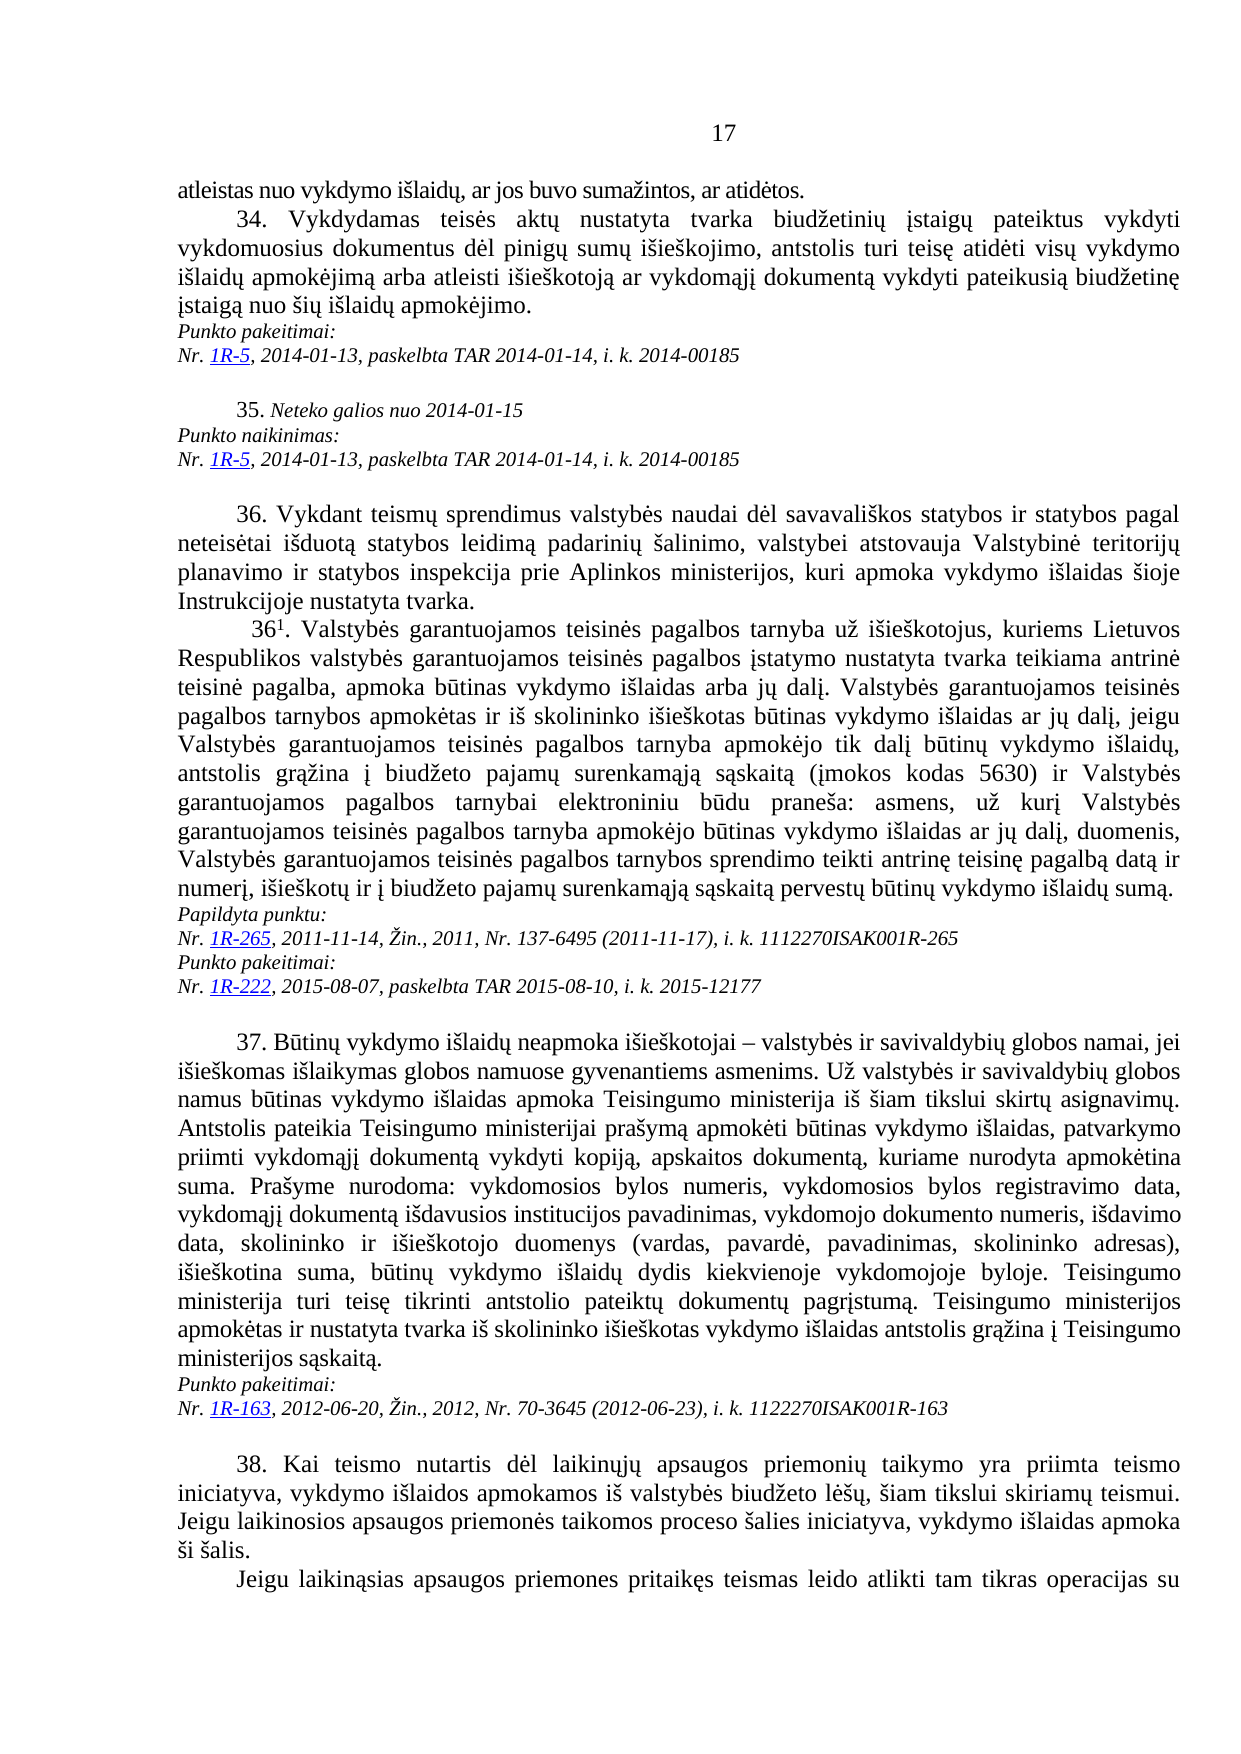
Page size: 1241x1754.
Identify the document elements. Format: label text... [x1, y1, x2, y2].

text 361. Valstybės garantuojamos teisinės pagalbos tarnyba už išieškotojus, kuriems Lietuvos Respublikos valstybės garantuojamos teisinės pagalbos įstatymo nustatyta tvarka teikiama antrinė teisinė pagalba, apmoka būtinas vykdymo išlaidas arba jų dalį. Valstybės garantuojamos teisinės pagalbos tarnybos apmokėtas ir iš skolininko išieškotas būtinas vykdymo išlaidas ar jų dalį, jeigu Valstybės garantuojamos teisinės pagalbos tarnyba apmokėjo tik dalį būtinų vykdymo išlaidų, antstolis grąžina į biudžeto pajamų surenkamąją sąskaitą (įmokos kodas 5630) ir Valstybės garantuojamos pagalbos tarnybai elektroniniu būdu praneša: asmens, už kurį Valstybės garantuojamos teisinės pagalbos tarnyba apmokėjo būtinas vykdymo išlaidas ar jų dalį, duomenis, Valstybės garantuojamos teisinės pagalbos tarnybos sprendimo teikti antrinę teisinę pagalbą datą ir numerį, išieškotų ir į biudžeto pajamų surenkamąją sąskaitą pervestų būtinų vykdymo išlaidų sumą. [177, 614, 1181, 902]
text Punkto pakeitimai: [177, 319, 1181, 343]
text Nr. 1R-163, 2012-06-20, Žin., 2012, Nr. 70-3645 (2012-06-23), i. k. 1122270ISAK001R-163 [177, 1396, 1181, 1420]
text Nr. 1R-265, 2011-11-14, Žin., 2011, Nr. 137-6495 (2011-11-17), i. k. 1112270ISAK001R-265 [177, 926, 1181, 950]
text 37. Būtinų vykdymo išlaidų neapmoka išieškotojai – valstybės ir savivaldybių globos namai, jei išieškomas išlaikymas globos namuose gyvenantiems asmenims. Už valstybės ir savivaldybių globos namus būtinas vykdymo išlaidas apmoka Teisingumo ministerija iš šiam tikslui skirtų asignavimų. Antstolis pateikia Teisingumo ministerijai prašymą apmokėti būtinas vykdymo išlaidas, patvarkymo priimti vykdomąjį dokumentą vykdyti kopiją, apskaitos dokumentą, kuriame nurodyta apmokėtina suma. Prašyme nurodoma: vykdomosios bylos numeris, vykdomosios bylos registravimo data, vykdomąjį dokumentą išdavusios institucijos pavadinimas, vykdomojo dokumento numeris, išdavimo data, skolininko ir išieškotojo duomenys (vardas, pavardė, pavadinimas, skolininko adresas), išieškotina suma, būtinų vykdymo išlaidų dydis kiekvienoje vykdomojoje byloje. Teisingumo ministerija turi teisę tikrinti antstolio pateiktų dokumentų pagrįstumą. Teisingumo ministerijos apmokėtas ir nustatyta tvarka iš skolininko išieškotas vykdymo išlaidas antstolis grąžina į Teisingumo ministerijos sąskaitą. [177, 1027, 1181, 1372]
text Papildyta punktu: [177, 902, 1181, 926]
text Jeigu laikinąsias apsaugos priemones pritaikęs teismas leido atlikti tam tikras operacijas su [177, 1564, 1181, 1593]
text Nr. 1R-5, 2014-01-13, paskelbta TAR 2014-01-14, i. k. 2014-00185 [177, 343, 1181, 367]
text 38. Kai teismo nutartis dėl laikinųjų apsaugos priemonių taikymo yra priimta teismo iniciatyva, vykdymo išlaidos apmokamos iš valstybės biudžeto lėšų, šiam tikslui skiriamų teismui. Jeigu laikinosios apsaugos priemonės taikomos proceso šalies iniciatyva, vykdymo išlaidas apmoka ši šalis. [177, 1449, 1181, 1564]
text Punkto naikinimas: [177, 423, 1181, 447]
text 35. Neteko galios nuo 2014-01-15 [177, 396, 1181, 423]
text Nr. 1R-222, 2015-08-07, paskelbta TAR 2015-08-10, i. k. 2015-12177 [177, 974, 1181, 998]
text Nr. 1R-5, 2014-01-13, paskelbta TAR 2014-01-14, i. k. 2014-00185 [177, 447, 1181, 471]
text 34. Vykdydamas teisės aktų nustatyta tvarka biudžetinių įstaigų pateiktus vykdyti vykdomuosius dokumentus dėl pinigų sumų išieškojimo, antstolis turi teisę atidėti visų vykdymo išlaidų apmokėjimą arba atleisti išieškotoją ar vykdomąjį dokumentą vykdyti pateikusią biudžetinę įstaigą nuo šių išlaidų apmokėjimo. [177, 204, 1181, 319]
text 36. Vykdant teismų sprendimus valstybės naudai dėl savavališkos statybos ir statybos pagal neteisėtai išduotą statybos leidimą padarinių šalinimo, valstybei atstovauja Valstybinė teritorijų planavimo ir statybos inspekcija prie Aplinkos ministerijos, kuri apmoka vykdymo išlaidas šioje Instrukcijoje nustatyta tvarka. [177, 499, 1181, 614]
text Punkto pakeitimai: [177, 950, 1181, 974]
text atleistas nuo vykdymo išlaidų, ar jos buvo sumažintos, ar atidėtos. [177, 176, 1181, 204]
text Punkto pakeitimai: [177, 1372, 1181, 1396]
